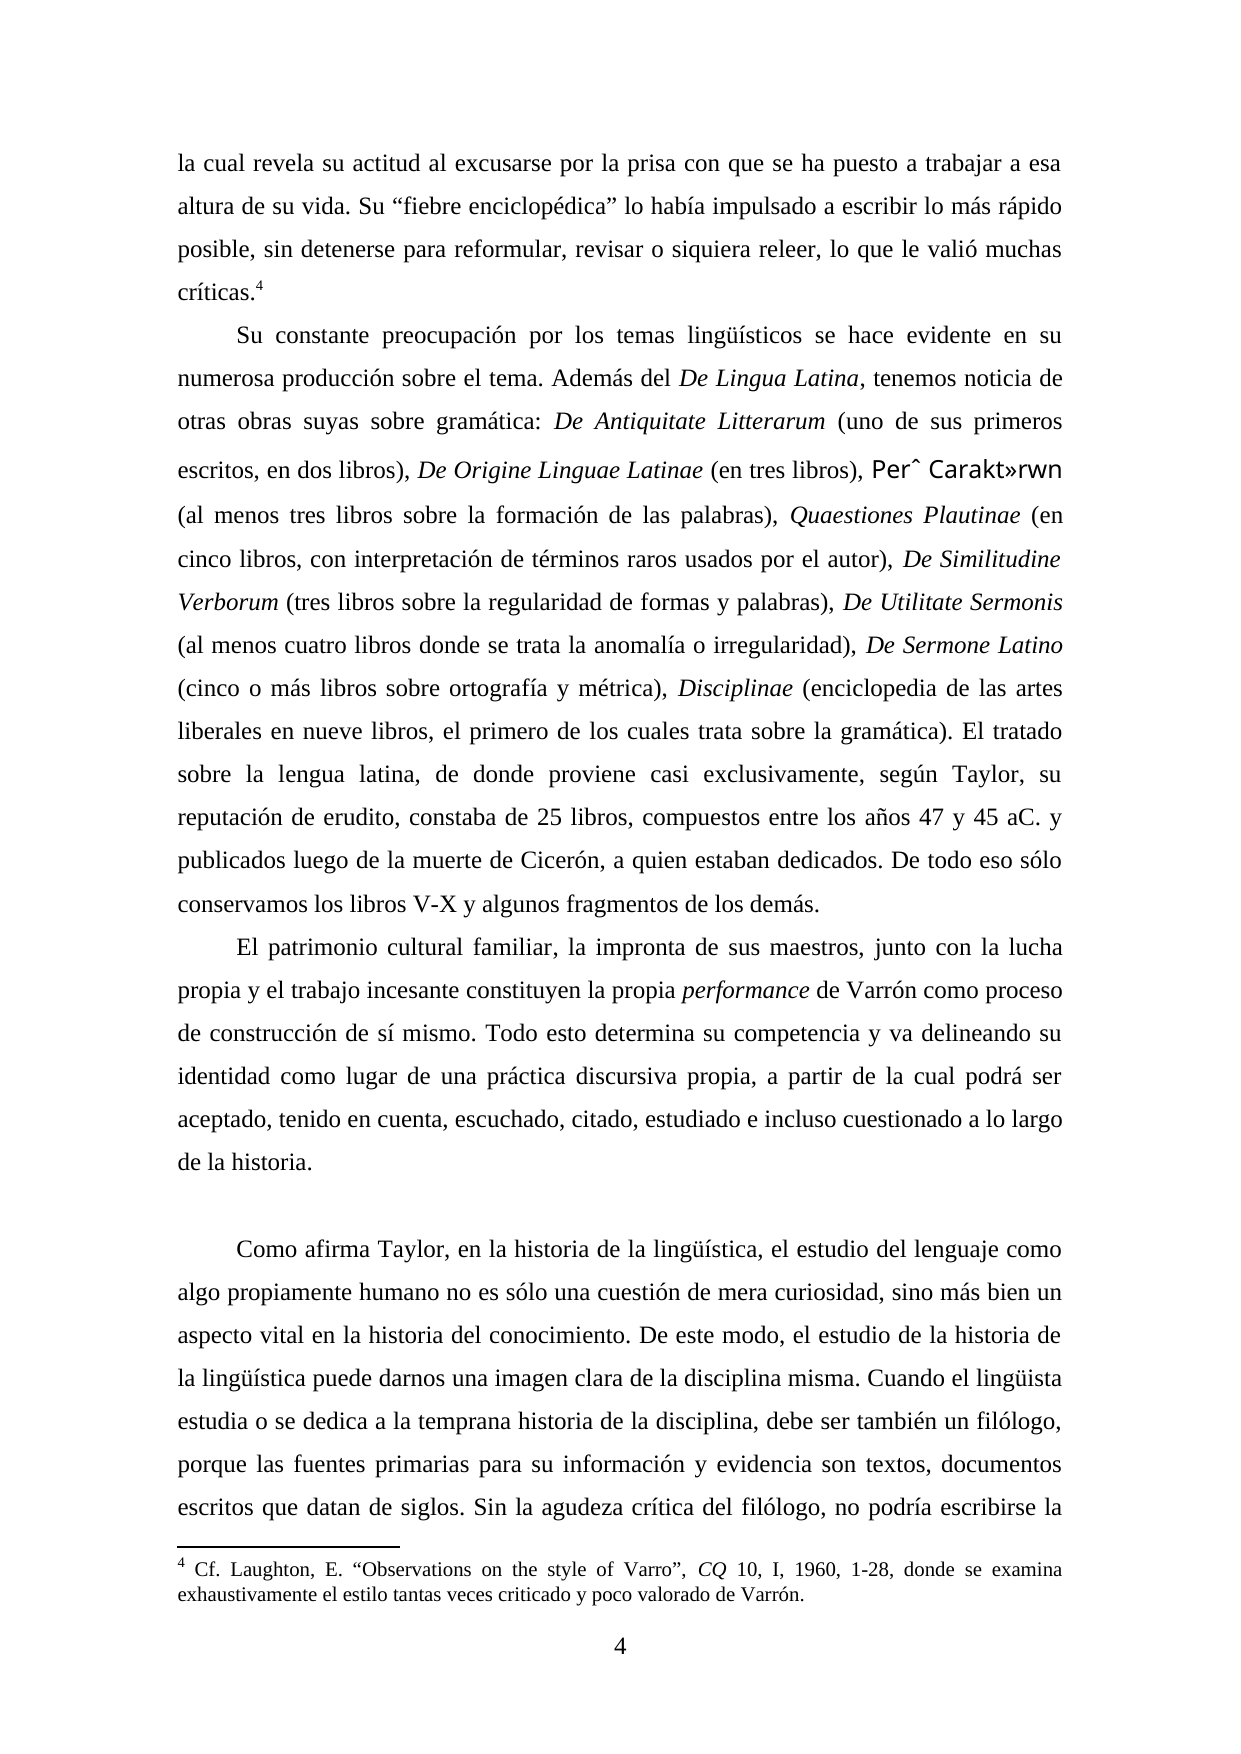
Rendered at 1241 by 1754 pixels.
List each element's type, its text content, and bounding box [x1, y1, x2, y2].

text la cual revela su actitud al excusarse por la prisa con que se ha puesto a trabajar a esa altura de su vida. Su “fiebre enciclopédica” lo había impulsado a escribir lo más rápido posible, sin detenerse para reformular, revisar o siquiera releer, lo que le valió muchas críticas. [177, 148, 1063, 306]
text Como afirma Taylor, en la historia de la lingüística, el estudio del lenguaje como algo propiamente humano no es sólo una cuestión de mera curiosidad, sino más bien un aspecto vital en la historia del conocimiento. De este modo, el estudio de la historia de la lingüística puede darnos una imagen clara de la disciplina misma. Cuando el lingüista estudia o se dedica a la temprana historia de la disciplina, debe ser también un filólogo, porque las fuentes primarias para su información y evidencia son textos, documentos escritos que datan de siglos. Sin la agudeza crítica del filólogo, no podría escribirse la [177, 1234, 1063, 1521]
text Cf. Laughton, E. “Observations on the style of Varro”, CQ 10, I, 1960, 1-28, donde se examina exhaustivamente el estilo tantas veces criticado y poco valorado de Varrón. [177, 1553, 1063, 1606]
text El patrimonio cultural familiar, la impronta de sus maestros, junto con la lucha propia y el trabajo incesante constituyen la propia performance de Varrón como proceso de construcción de sí mismo. Todo esto determina su competencia y va delineando su identidad como lugar de una práctica discursiva propia, a partir de la cual podrá ser aceptado, tenido en cuenta, escuchado, citado, estudiado e incluso cuestionado a lo largo de la historia. [177, 932, 1063, 1176]
text Su constante preocupación por los temas lingüísticos se hace evidente en su numerosa producción sobre el tema. Además del De Lingua Latina, tenemos noticia de otras obras suyas sobre gramática: De Antiquitate Litterarum (uno de sus primeros escritos, en dos libros), De Origine Linguae Latinae (en tres libros), Perˆ Carakt»rwn (al menos tres libros sobre la formación de las palabras), Quaestiones Plautinae (en cinco libros, con interpretación de términos raros usados por el autor), De Similitudine Verborum (tres libros sobre la regularidad de formas y palabras), De Utilitate Sermonis (al menos cuatro libros donde se trata la anomalía o irregularidad), De Sermone Latino (cinco o más libros sobre ortografía y métrica), Disciplinae (enciclopedia de las artes liberales en nueve libros, el primero de los cuales trata sobre la gramática). El tratado sobre la lengua latina, de donde proviene casi exclusivamente, según Taylor, su reputación de erudito, constaba de 25 libros, compuestos entre los años 47 y 45 aC. y publicados luego de la muerte de Cicerón, a quien estaban dedicados. De todo eso sólo conservamos los libros V-X y algunos fragmentos de los demás. [177, 320, 1063, 917]
